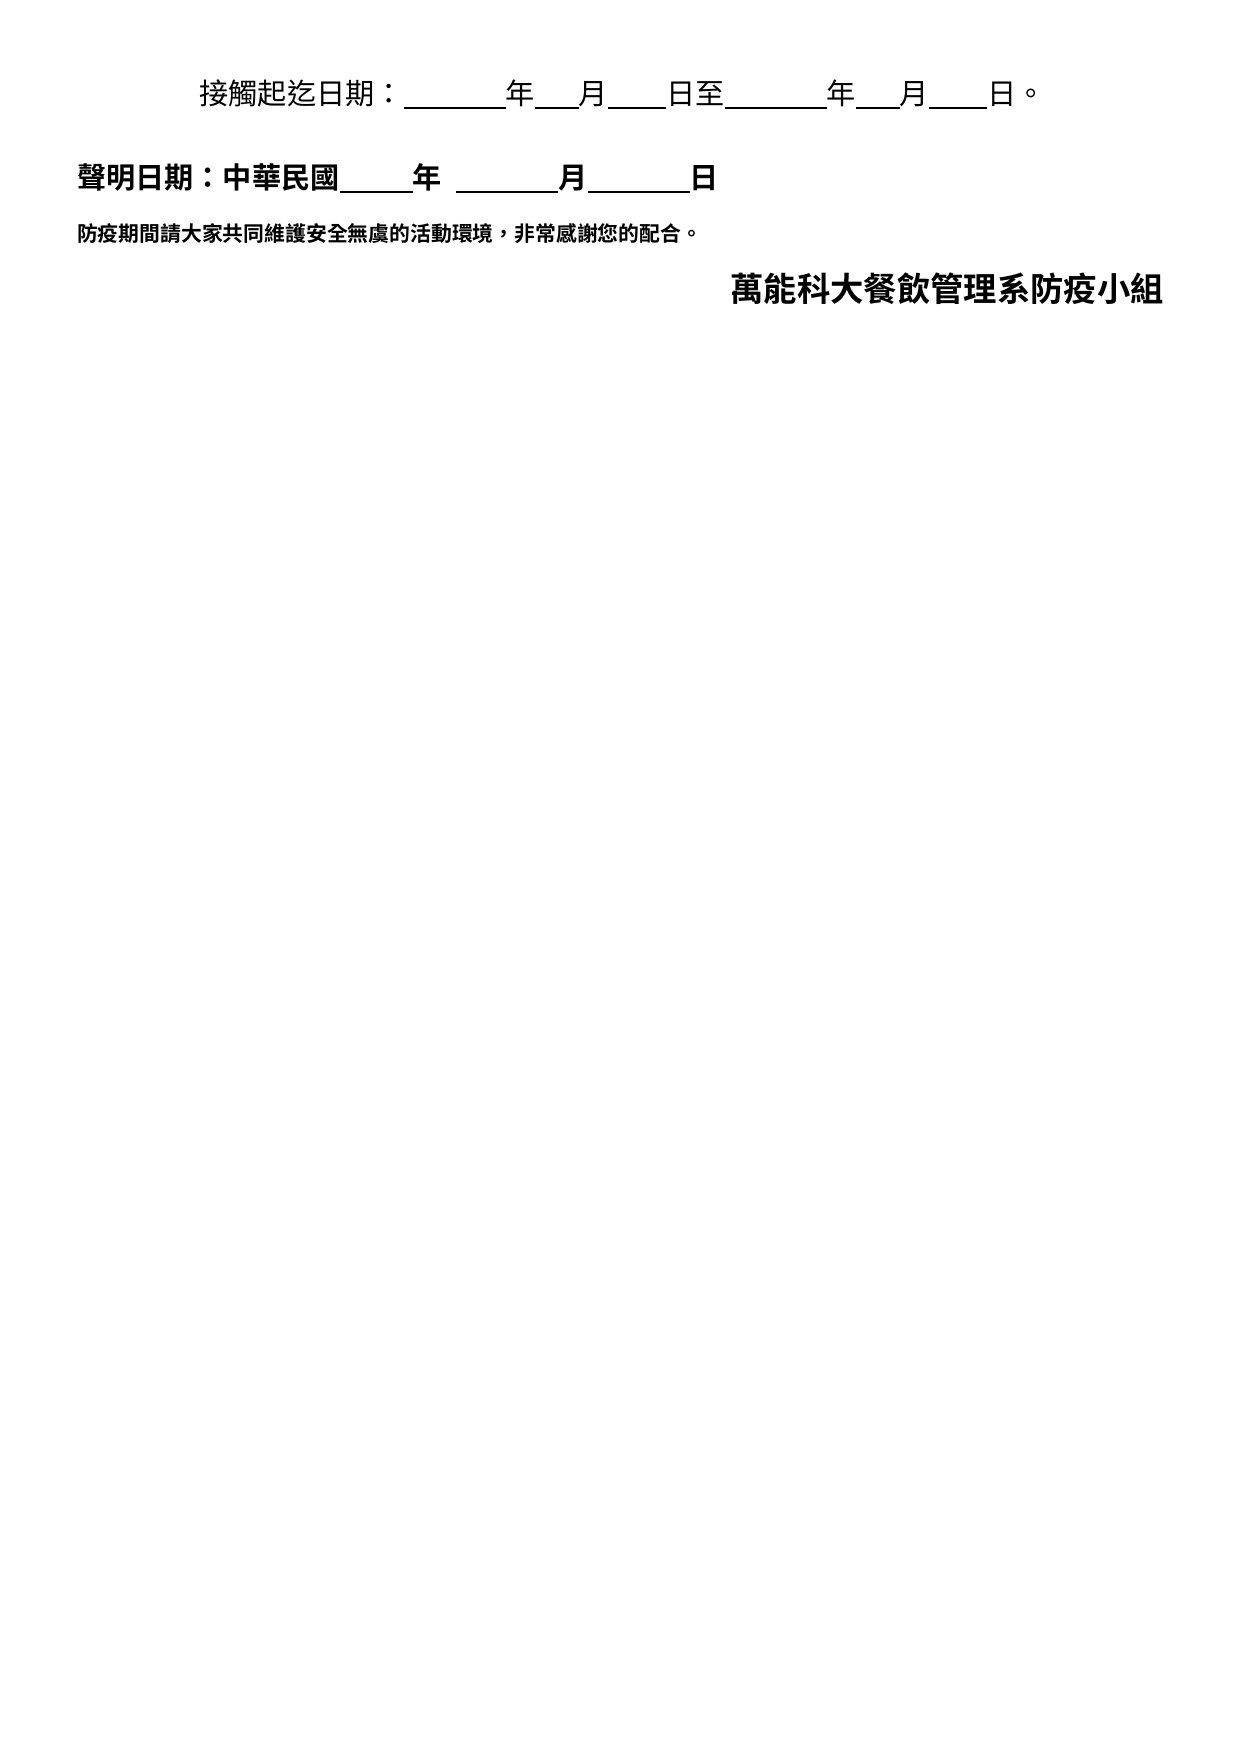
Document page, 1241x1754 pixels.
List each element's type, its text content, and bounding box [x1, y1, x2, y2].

text 聲明日期：中華民國 年 月 日 [77, 134, 1163, 196]
text 萬能科大餐飲管理系防疫小組 [77, 263, 1163, 311]
text 防疫期間請大家共同維護安全無虞的活動環境，非常感謝您的配合。 [77, 218, 1163, 248]
text 接觸起迄日期： 年 月 日至 年 月 日。 [77, 70, 1163, 113]
